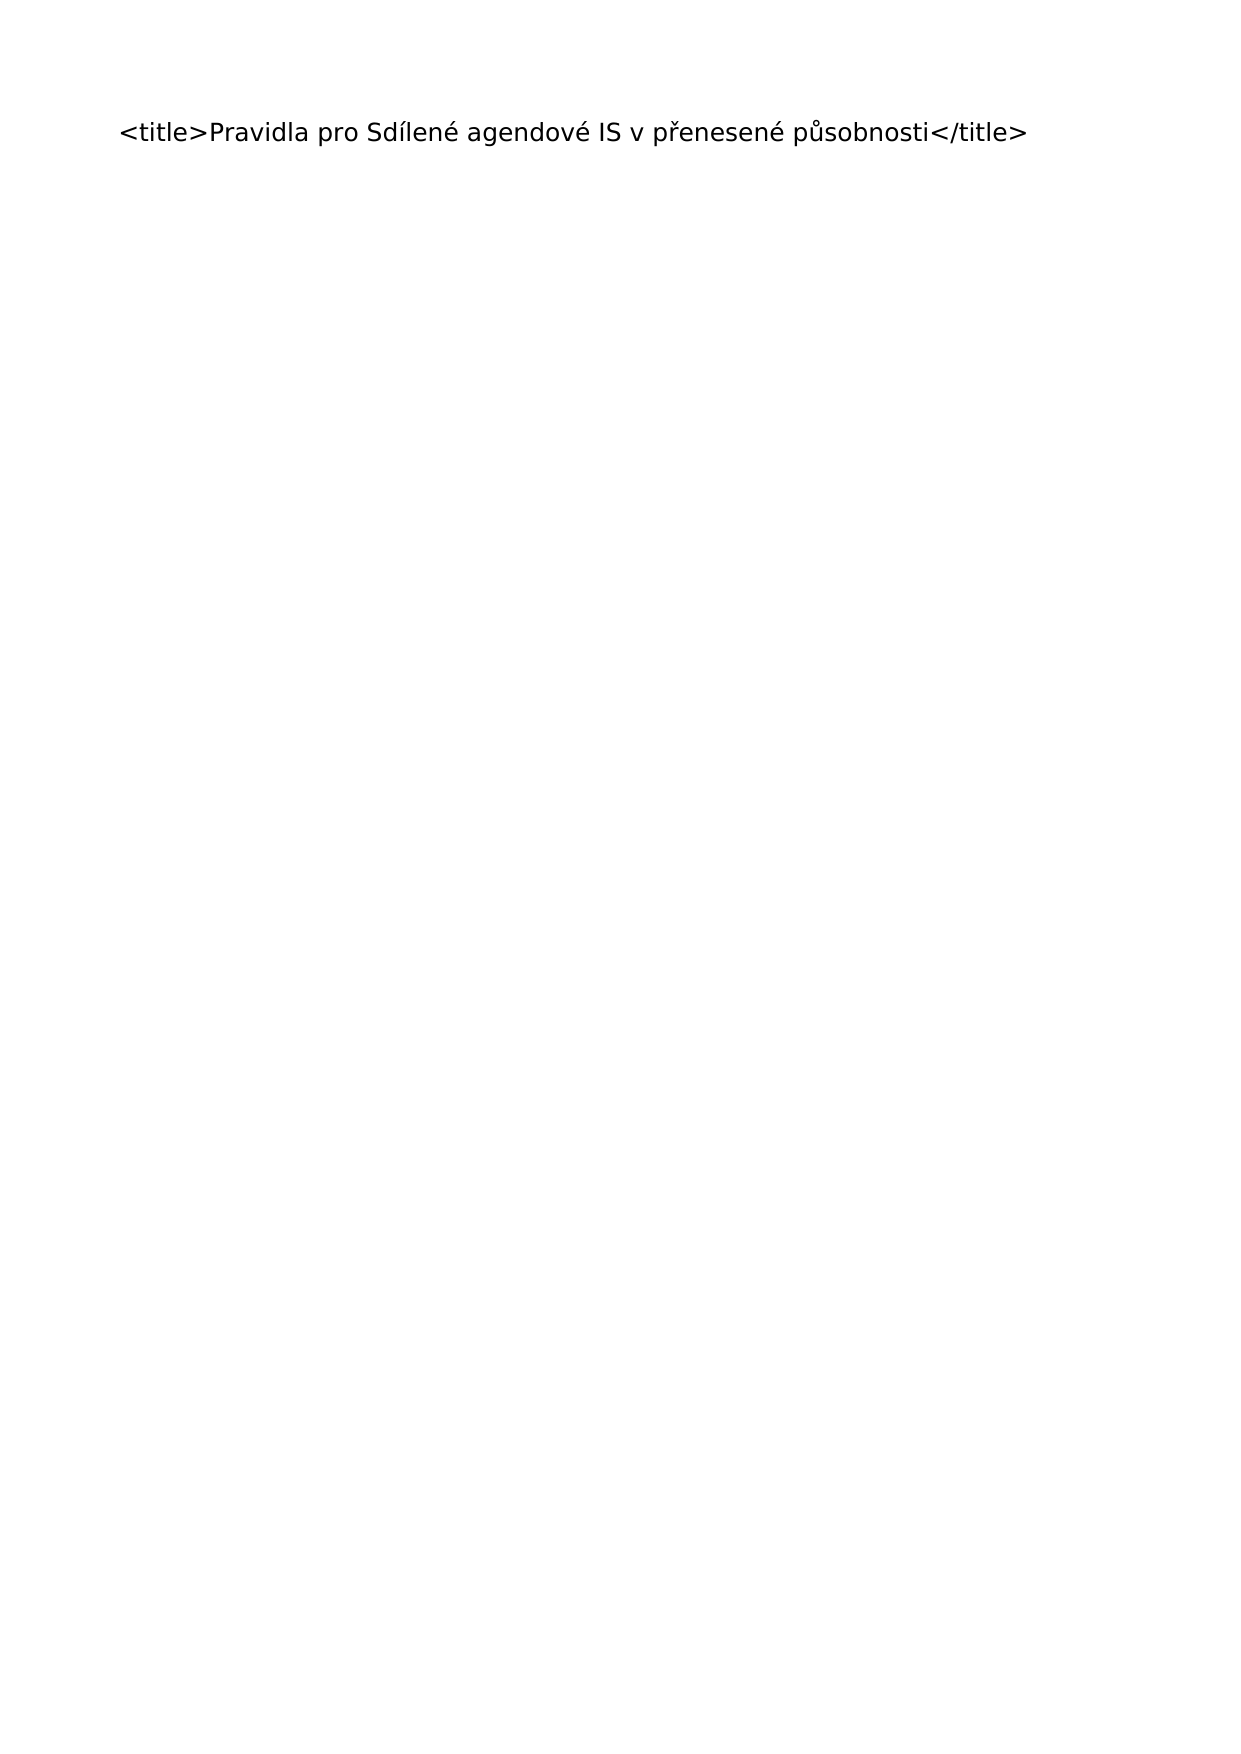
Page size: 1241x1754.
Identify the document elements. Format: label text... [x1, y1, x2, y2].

text <title>Pravidla pro Sdílené agendové IS v přenesené působnosti</title> [118, 118, 1122, 147]
